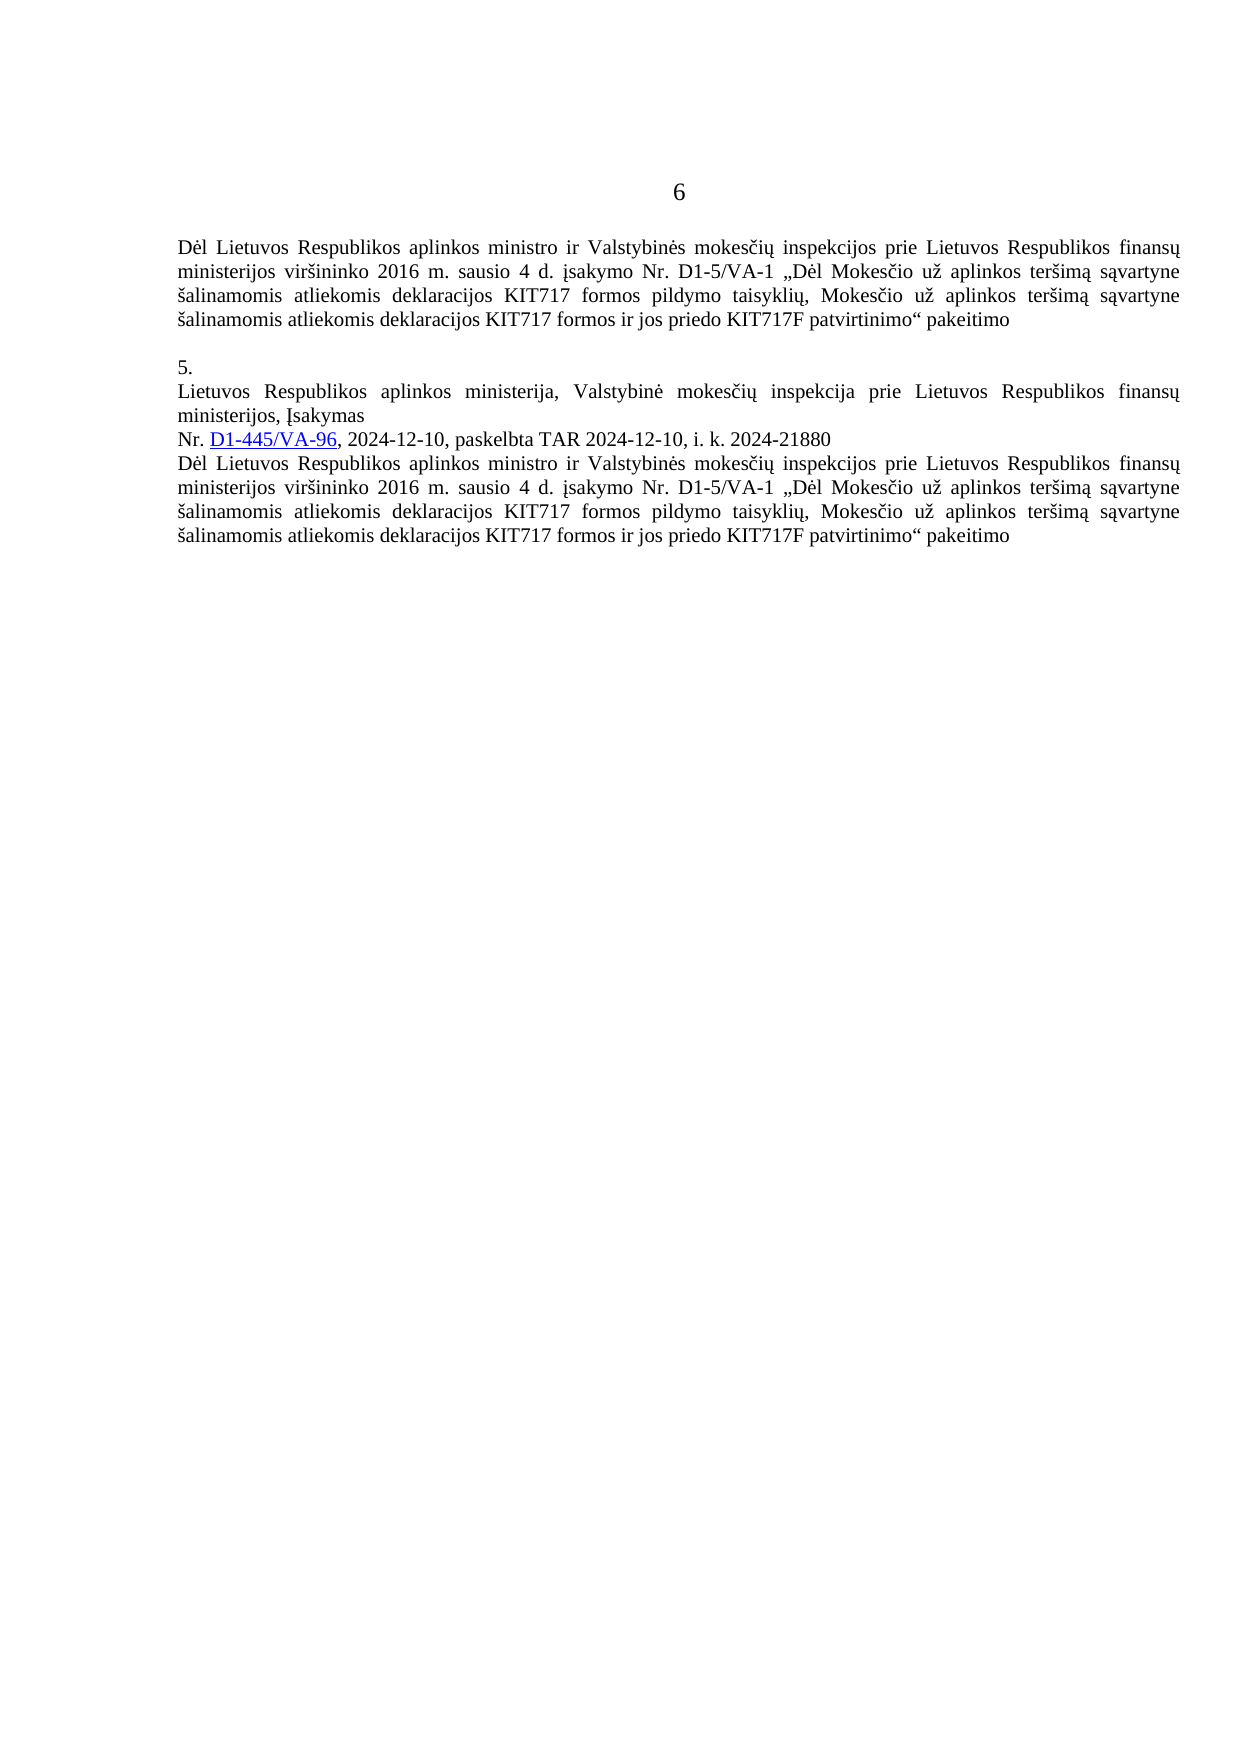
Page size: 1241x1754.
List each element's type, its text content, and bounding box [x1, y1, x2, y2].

text Dėl Lietuvos Respublikos aplinkos ministro ir Valstybinės mokesčių inspekcijos prie Lietuvos Respublikos finansų ministerijos viršininko 2016 m. sausio 4 d. įsakymo Nr. D1-5/VA-1 „Dėl Mokesčio už aplinkos teršimą sąvartyne šalinamomis atliekomis deklaracijos KIT717 formos pildymo taisyklių, Mokesčio už aplinkos teršimą sąvartyne šalinamomis atliekomis deklaracijos KIT717 formos ir jos priedo KIT717F patvirtinimo“ pakeitimo [177, 235, 1181, 331]
text Lietuvos Respublikos aplinkos ministerija, Valstybinė mokesčių inspekcija prie Lietuvos Respublikos finansų ministerijos, Įsakymas [177, 379, 1181, 427]
text Dėl Lietuvos Respublikos aplinkos ministro ir Valstybinės mokesčių inspekcijos prie Lietuvos Respublikos finansų ministerijos viršininko 2016 m. sausio 4 d. įsakymo Nr. D1-5/VA-1 „Dėl Mokesčio už aplinkos teršimą sąvartyne šalinamomis atliekomis deklaracijos KIT717 formos pildymo taisyklių, Mokesčio už aplinkos teršimą sąvartyne šalinamomis atliekomis deklaracijos KIT717 formos ir jos priedo KIT717F patvirtinimo“ pakeitimo [177, 451, 1181, 547]
text Nr. D1-445/VA-96, 2024-12-10, paskelbta TAR 2024-12-10, i. k. 2024-21880 [177, 427, 1181, 451]
text 5. [177, 355, 1181, 379]
